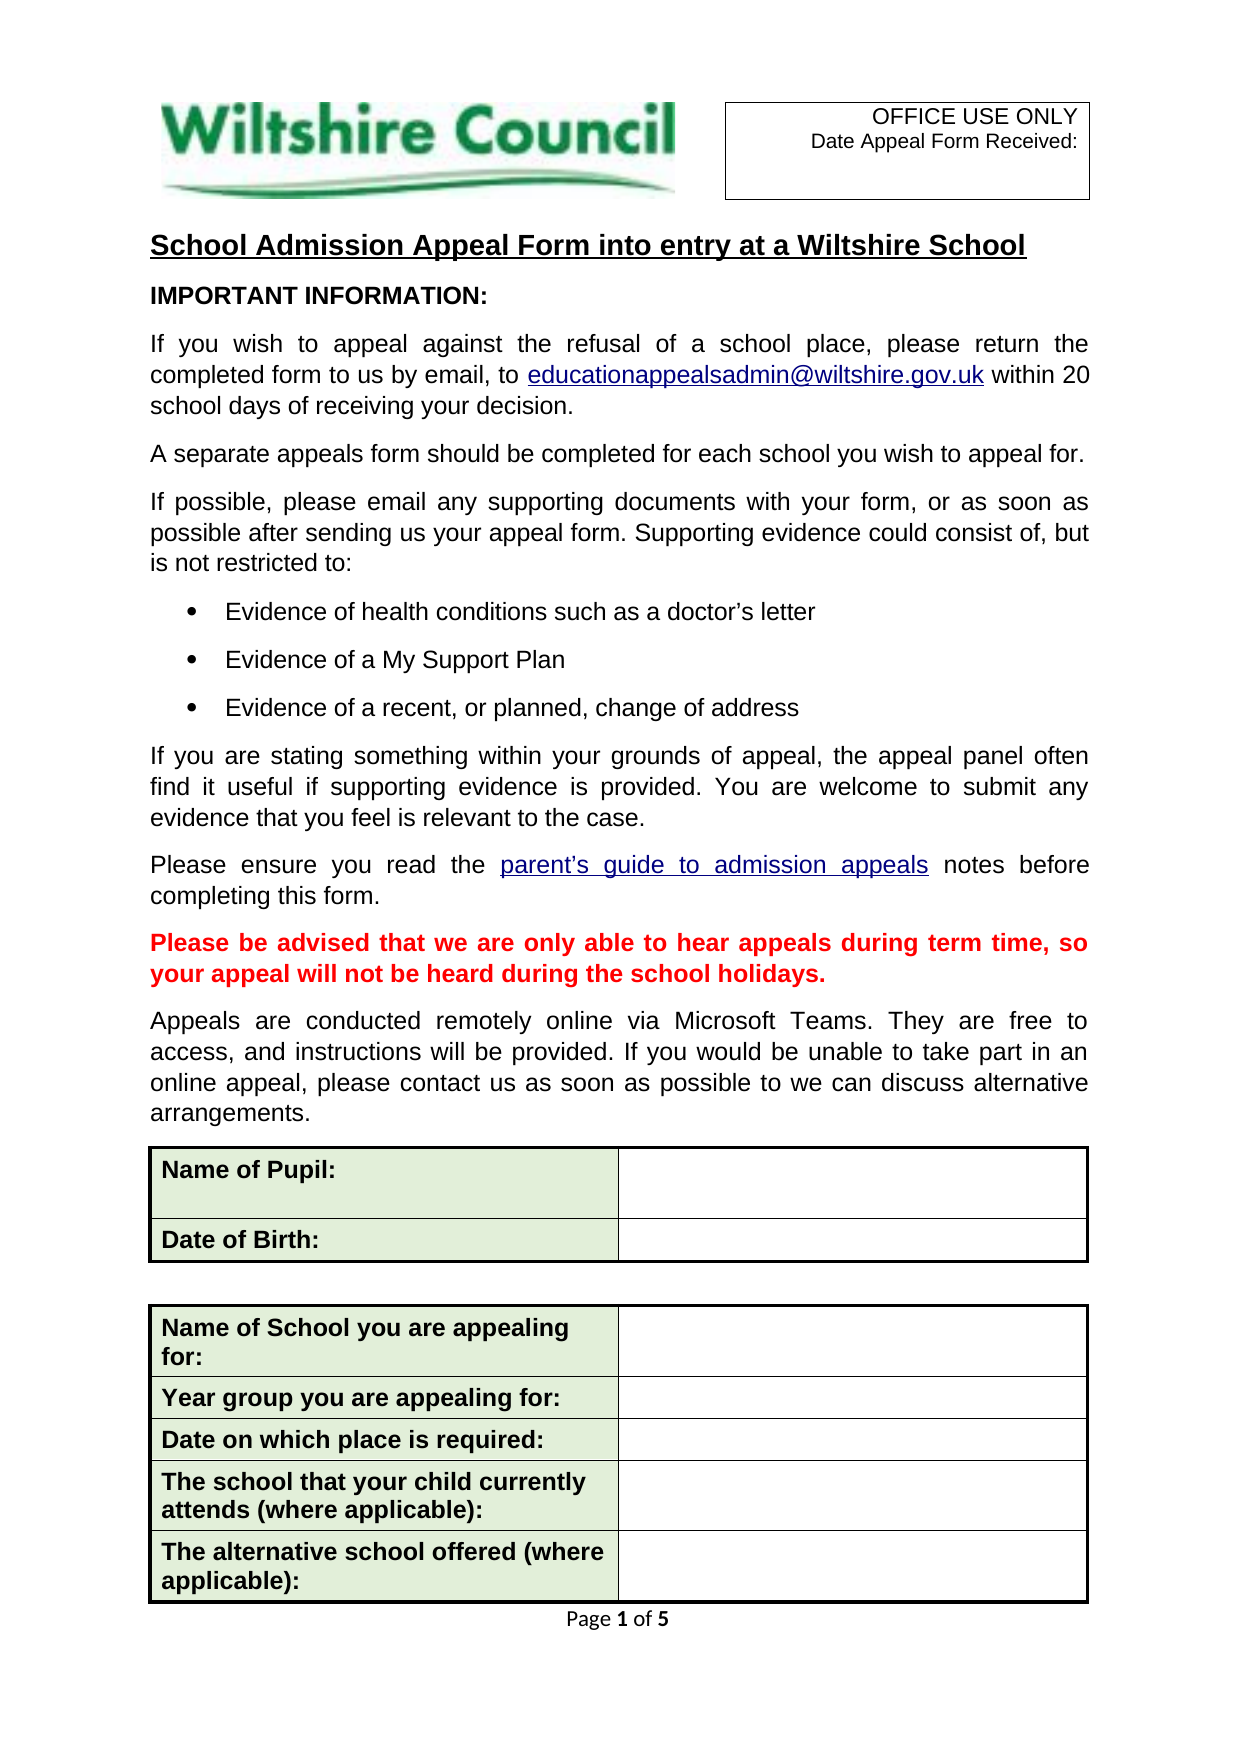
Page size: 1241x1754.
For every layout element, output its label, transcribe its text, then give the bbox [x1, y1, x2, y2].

text A separate appeals form should be completed for each school you wish to appeal for. [150, 439, 1090, 467]
table_cell [150, 1263, 619, 1304]
table_header [619, 1149, 1086, 1218]
text If you wish to appeal against the refusal of a school place, please return the completed form to us by email, to educationappealsadmin@wiltshire.gov.uk within 20 school days of receiving your decision. [150, 329, 1090, 419]
text Appeals are conducted remotely online via Microsoft Teams. They are free to access, and instructions will be provided. If you would be unable to take part in an online appeal, please contact us as soon as possible to we can discuss alternative arrangements. [150, 1006, 1090, 1127]
list Evidence of a My Support Plan [187, 645, 1090, 673]
text If possible, please email any supporting documents with your form, or as soon as possible after sending us your appeal form. Supporting evidence could consist of, but is not restricted to: [150, 487, 1090, 577]
text If you are stating something within your grounds of appeal, the appeal panel often find it useful if supporting evidence is provided. You are welcome to submit any evidence that you feel is relevant to the case. [150, 741, 1090, 831]
table_cell [619, 1219, 1086, 1260]
table_cell [619, 1531, 1086, 1600]
table_cell Date of Birth: [152, 1219, 618, 1260]
table_header OFFICE USE ONLY Date Appeal Form Received: [726, 103, 1089, 199]
table_header [676, 102, 725, 199]
table_cell [619, 1377, 1086, 1418]
table_header [150, 102, 161, 199]
table_cell [619, 1263, 1087, 1304]
text Please be advised that we are only able to hear appeals during term time, so your appeal will not be heard during the school holidays. [150, 928, 1090, 988]
table_cell [619, 1419, 1086, 1459]
table_cell Year group you are appealing for: [152, 1377, 618, 1418]
table_cell The school that your child currently attends (where applicable): [152, 1461, 618, 1530]
list Evidence of health conditions such as a doctor’s letter [187, 596, 1090, 625]
table_cell Date on which place is required: [152, 1419, 618, 1459]
table_cell [619, 1461, 1086, 1530]
text IMPORTANT INFORMATION: [150, 281, 1090, 310]
text School Admission Appeal Form into entry at a Wiltshire School [150, 228, 1090, 261]
text Please ensure you read the parent’s guide to admission appeals notes before completing this form. [150, 850, 1090, 909]
table_cell [619, 1307, 1086, 1376]
table_cell Name of School you are appealing for: [152, 1307, 618, 1376]
table_header Name of Pupil: [152, 1149, 618, 1218]
list Evidence of a recent, or planned, change of address [187, 693, 1090, 722]
table_cell The alternative school offered (where applicable): [152, 1531, 618, 1600]
